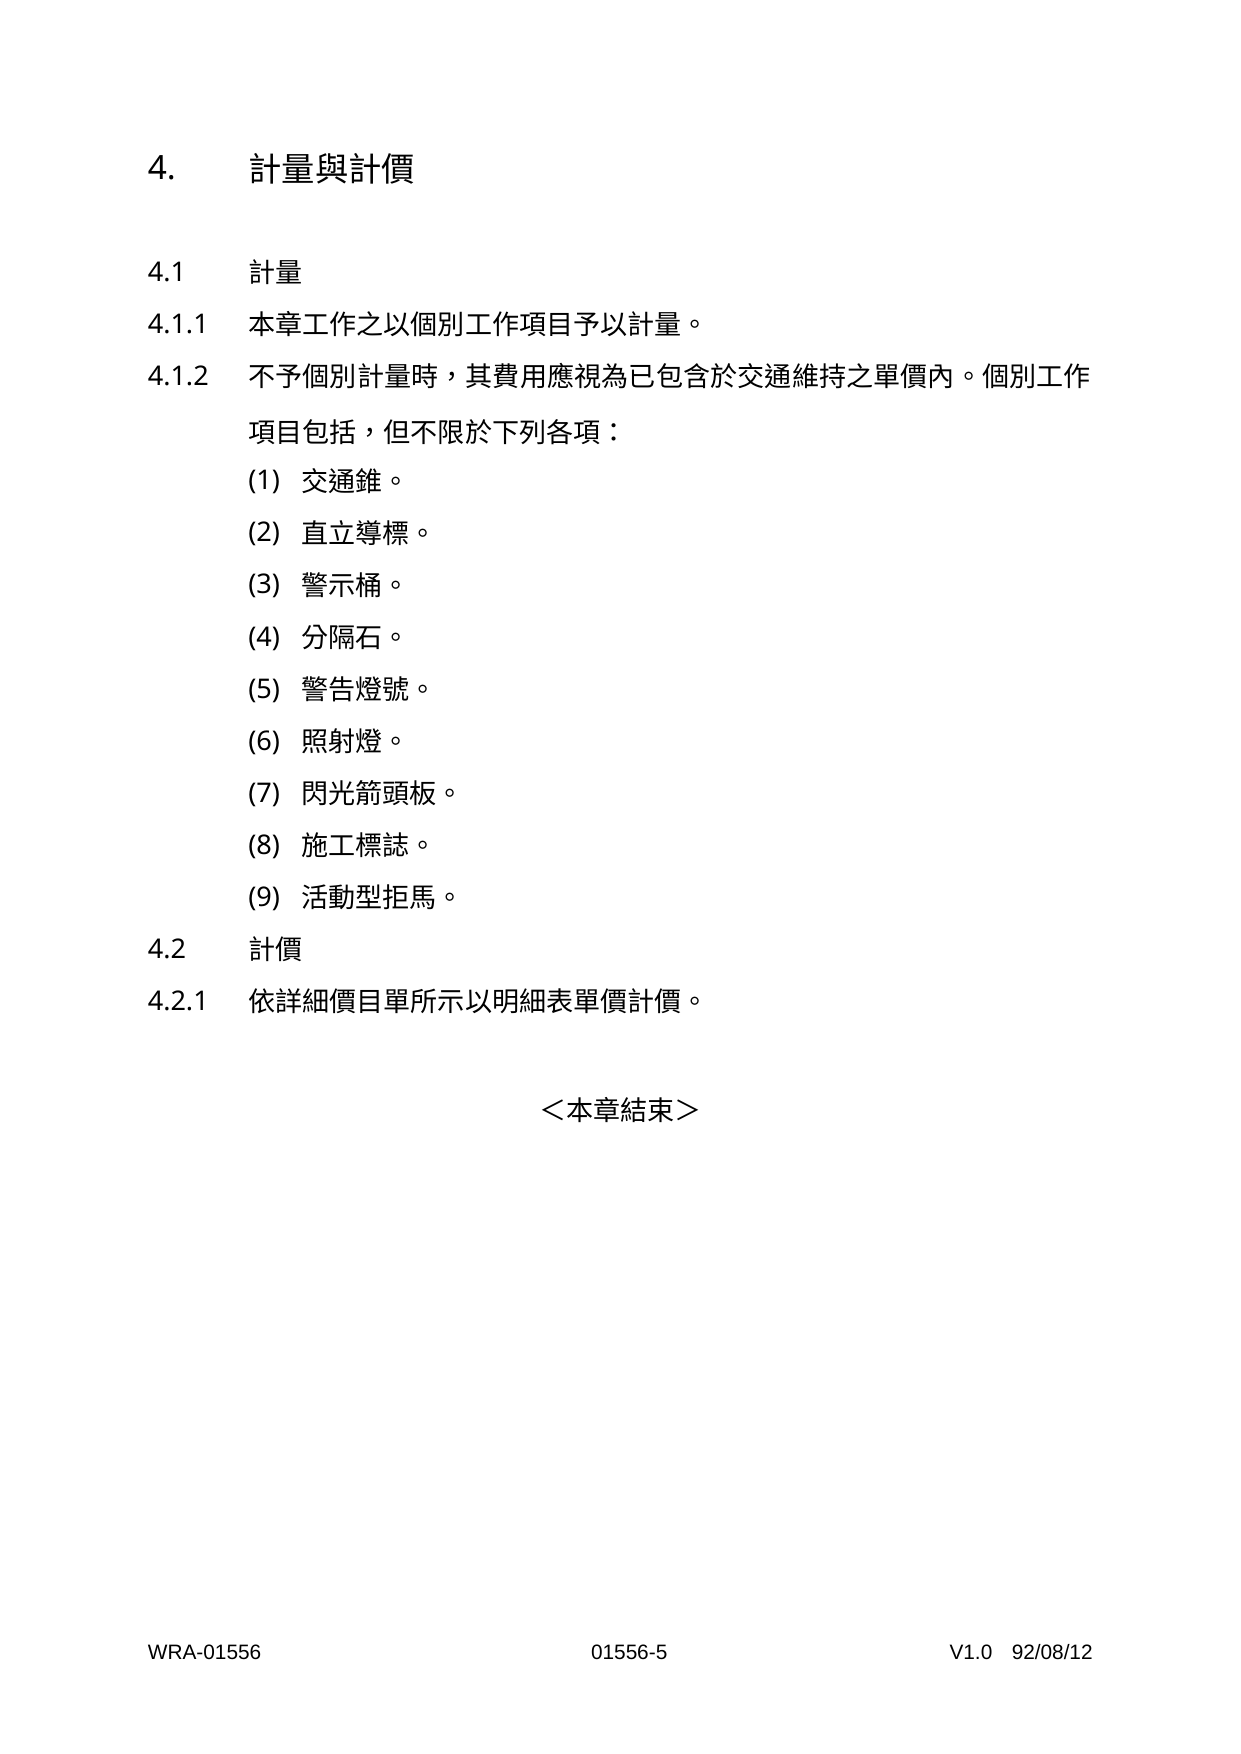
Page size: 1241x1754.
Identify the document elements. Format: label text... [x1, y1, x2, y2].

text (4) 分隔石。 [248, 609, 1092, 662]
text 4. 計量與計價 [148, 89, 1092, 245]
text (8) 施工標誌。 [248, 818, 1092, 870]
text (3) 警示桶。 [248, 557, 1092, 609]
text 4.2 計價 [148, 922, 1092, 974]
text (6) 照射燈。 [248, 714, 1092, 766]
text (9) 活動型拒馬。 [248, 870, 1092, 922]
text 4.1.1 本章工作之以個別工作項目予以計量。 [148, 297, 1092, 349]
text (5) 警告燈號。 [248, 662, 1092, 714]
text (1) 交通錐。 [248, 453, 1092, 505]
text (7) 閃光箭頭板。 [248, 766, 1092, 818]
text (2) 直立導標。 [248, 505, 1092, 557]
text 4.1.2 不予個別計量時，其費用應視為已包含於交通維持之單價內。個別工作項目包括，但不限於下列各項： [148, 349, 1092, 453]
text 4.2.1 依詳細價目單所示以明細表單價計價。 [148, 974, 1092, 1026]
text ＜本章結束＞ [154, 1078, 1087, 1130]
text 4.1 計量 [148, 245, 1092, 297]
